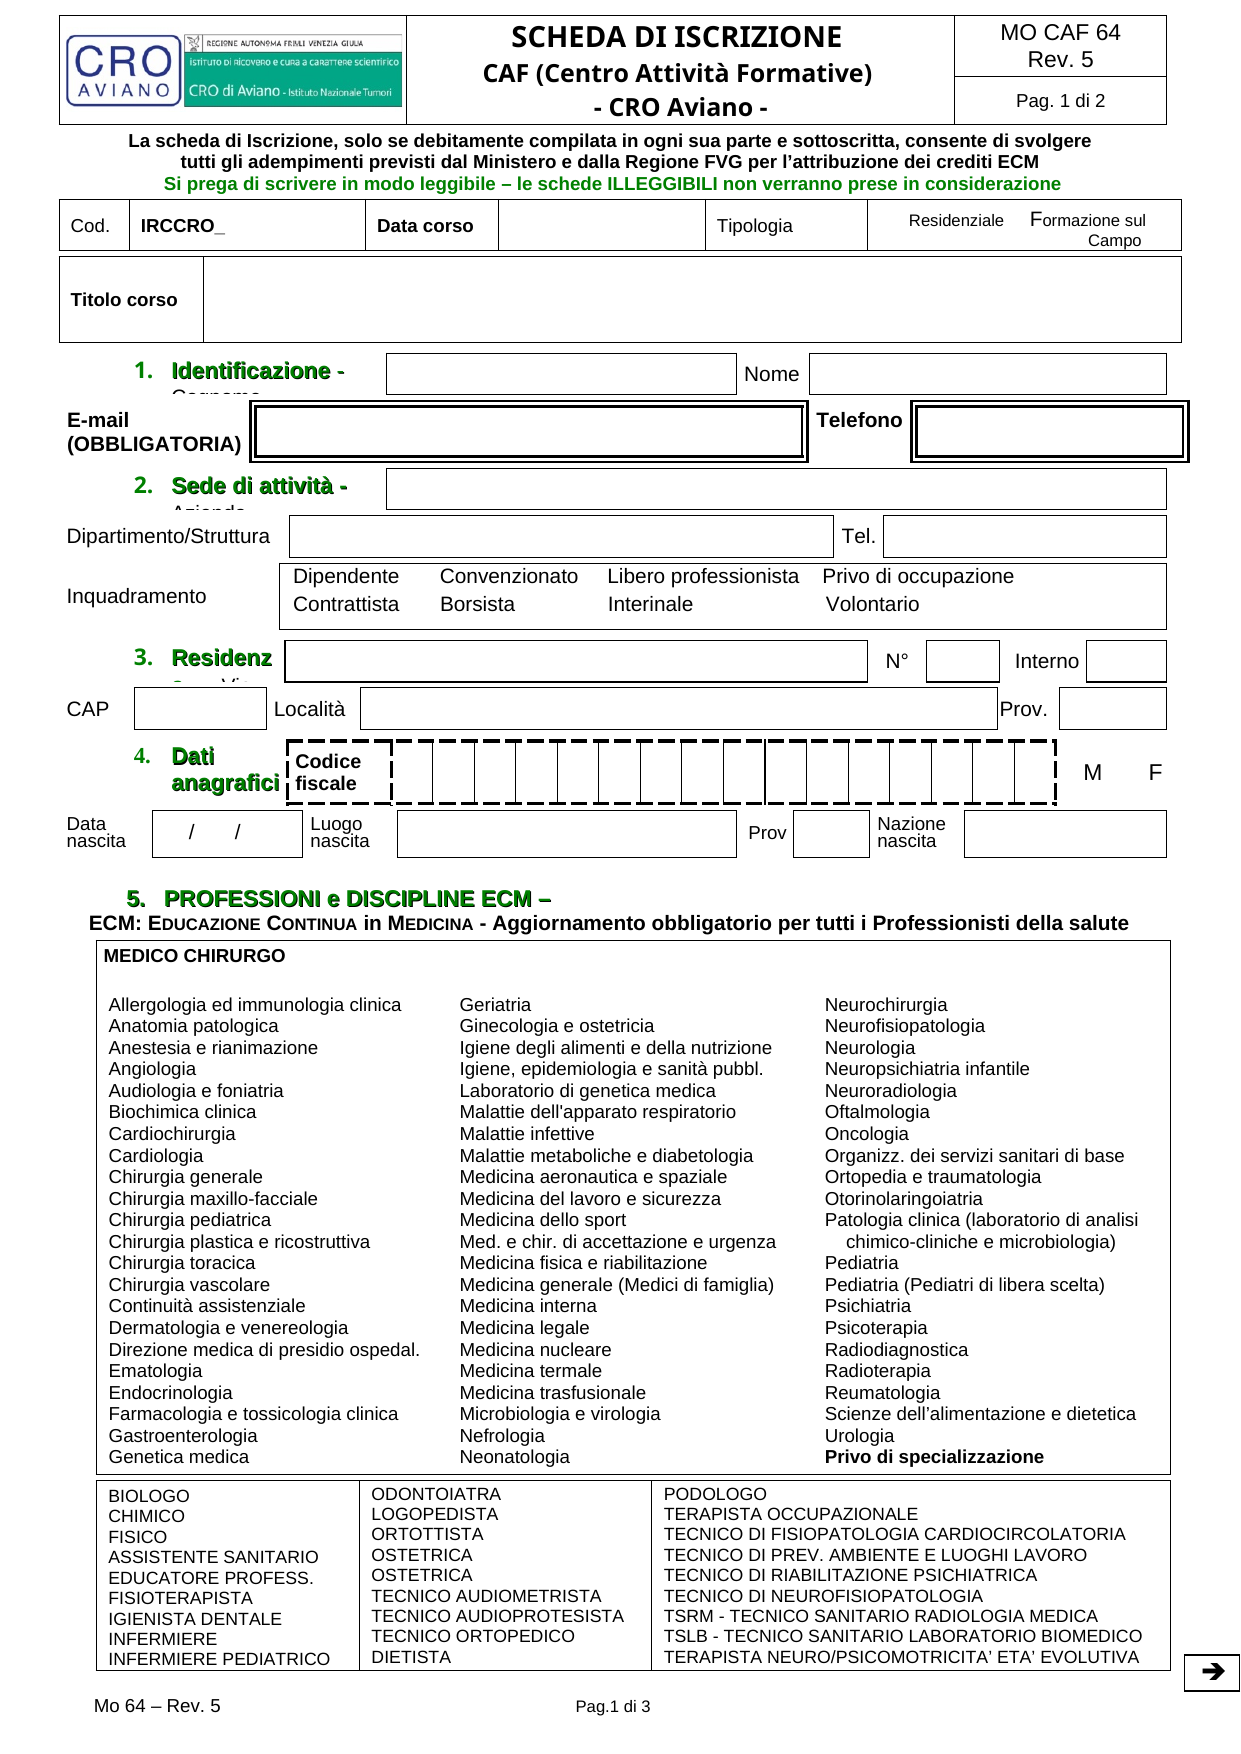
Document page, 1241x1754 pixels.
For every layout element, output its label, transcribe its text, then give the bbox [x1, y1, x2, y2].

table_cell Geriatria Ginecologia e ostetricia Igiene degli alimenti e della nutrizione Igiene, epidemiologia e sanità pubbl. Laboratorio di genetica medica Malattie dell'apparato respiratorio Malattie infettive Malattie metaboliche e diabetologia Medicina aeronautica e spaziale Medicina del lavoro e sicurezza Medicina dello sport Med. e chir. di accettazione e urgenza Medicina fisica e riabilitazione Medicina generale (Medici di famiglia) Medicina interna Medicina legale Medicina nucleare Medicina termale Medicina trasfusionale Microbiologia e virologia Nefrologia Neonatologia [447, 987, 812, 1474]
table_header Luogo nascita [303, 810, 397, 857]
text ECM: Educazione Continua in Medicina - Aggiornamento obbligatorio per tutti i Professionisti della salute [89, 911, 1167, 935]
table_header [290, 516, 833, 557]
table_header [807, 739, 848, 802]
table_header IRCCRO_ [130, 200, 365, 250]
table_header [890, 739, 931, 802]
table_header [60, 16, 406, 124]
table_header Località [267, 687, 360, 728]
table_header [433, 739, 474, 802]
table_header Codice fiscale [288, 739, 391, 802]
table_header Residenziale Formazione sul Campo [868, 200, 1181, 250]
table_header [849, 739, 889, 802]
table_cell Neurochirurgia Neurofisiopatologia Neurologia Neuropsichiatria infantile Neuroradiologia Oftalmologia Oncologia Organizz. dei servizi sanitari di base Ortopedia e traumatologia Otorinolaringoiatria Patologia clinica (laboratorio di analisi chimico-cliniche e microbiologia) Pediatria Pediatria (Pediatri di libera scelta) Psichiatria Psicoterapia Radiodiagnostica Radioterapia Reumatologia Scienze dell’alimentazione e dietetica Urologia Privo di specializzazione [812, 987, 1170, 1474]
table_header [965, 811, 1166, 857]
table_cell Inquadramento [59, 563, 279, 629]
table_header Data nascita [59, 810, 152, 857]
table_header N° [868, 640, 926, 681]
table_header Identificazione - Cognome [59, 353, 386, 394]
table_header [724, 739, 764, 802]
table_cell Allergologia ed immunologia clinica Anatomia patologica Anestesia e rianimazione Angiologia Audiologia e foniatria Biochimica clinica Cardiochirurgia Cardiologia Chirurgia generale Chirurgia maxillo-facciale Chirurgia pediatrica Chirurgia plastica e ricostruttiva Chirurgia toracica Chirurgia vascolare Continuità assistenziale Dermatologia e venereologia Direzione medica di presidio ospedal. Ematologia Endocrinologia Farmacologia e tossicologia clinica Gastroenterologia Genetica medica [97, 987, 447, 1474]
table_header [387, 469, 1166, 509]
table_header [1060, 688, 1166, 728]
text Si prega di scrivere in modo leggibile – le schede ILLEGGIBILI non verranno prese in considerazione [59, 173, 1167, 194]
table_header Tel. [834, 515, 883, 557]
table_header [516, 739, 557, 802]
table_header Nome [737, 353, 809, 394]
table_header Dipartimento/Struttura [59, 515, 289, 557]
table_header Nazione nascita [870, 810, 964, 857]
table_header Data corso [366, 200, 498, 250]
table_cell Dipendente Convenzionato Libero professionista Privo di occupazione Contrattista Borsista Interinale Volontario [280, 564, 1166, 629]
table_header [475, 739, 515, 802]
table_header Interno [1000, 640, 1086, 681]
table_header Titolo corso [60, 257, 203, 342]
table_header [641, 739, 681, 802]
text tutti gli adempimenti previsti dal Ministero e dalla Regione FVG per l’attribuzione dei crediti ECM [59, 151, 1167, 173]
table_header [135, 688, 266, 728]
table_header [766, 739, 806, 802]
table_cell [59, 557, 1167, 562]
table_header / / [153, 811, 302, 857]
table_header [204, 257, 1181, 342]
table_header PODOLOGO TERAPISTA OCCUPAZIONALE TECNICO DI FISIOPATOLOGIA CARDIOCIRCOLATORIA TECNICO DI PREV. AMBIENTE E LUOGHI LAVORO TECNICO DI RIABILITAZIONE PSICHIATRICA TECNICO DI NEUROFISIOPATOLOGIA TSRM - TECNICO SANITARIO RADIOLOGIA MEDICA TSLB - TECNICO SANITARIO LABORATORIO BIOMEDICO TERAPISTA NEURO/PSICOMOTRICITA’ ETA’ EVOLUTIVA [652, 1481, 1170, 1669]
table_header Dati anagrafici - [59, 739, 288, 802]
table_header [932, 739, 972, 802]
table_header [499, 200, 705, 250]
table_header [810, 354, 1166, 394]
table_header [884, 516, 1166, 557]
table_header E-mail (OBBLIGATORIA) [56, 400, 249, 455]
table_header Sede di attività - Azienda [59, 468, 386, 509]
table_header [1087, 641, 1166, 681]
table_header SCHEDA DI ISCRIZIONE CAF (Centro Attività Formative) - CRO Aviano - [407, 16, 954, 124]
table_header Tipologia [706, 200, 867, 250]
table_header MO CAF 64 Rev. 5 [955, 16, 1166, 76]
table_header Cod. [60, 200, 129, 250]
table_header [398, 811, 736, 857]
list PROFESSIONI e DISCIPLINE ECM – [126, 884, 1167, 911]
text La scheda di Iscrizione, solo se debitamente compilata in ogni sua parte e sottoscritta, consente di svolgere [59, 129, 1167, 151]
table_header [794, 811, 869, 857]
table_header Prov [737, 810, 793, 857]
table_header [257, 408, 801, 455]
table_header MEDICO CHIRURGO [97, 941, 1170, 987]
table_header Telefono [809, 400, 910, 455]
table_header [927, 641, 999, 681]
table_header [682, 739, 723, 802]
table_header [391, 739, 432, 802]
table_header [914, 402, 1186, 455]
table_header M [1056, 739, 1129, 802]
table_header CAP [59, 687, 134, 728]
table_header Prov. [998, 687, 1059, 728]
table_header ODONTOIATRA LOGOPEDISTA ORTOTTISTA OSTETRICA OSTETRICA TECNICO AUDIOMETRISTA TECNICO AUDIOPROTESISTA TECNICO ORTOPEDICO DIETISTA [360, 1481, 651, 1669]
table_header [558, 739, 598, 802]
table_header [599, 739, 640, 802]
table_header [973, 739, 1014, 802]
table_header Residenza - Via [59, 640, 284, 681]
table_header [361, 688, 997, 728]
table_header BIOLOGO CHIMICO FISICO ASSISTENTE SANITARIO EDUCATORE PROFESS. FISIOTERAPISTA IGIENISTA DENTALE INFERMIERE INFERMIERE PEDIATRICO [97, 1481, 359, 1669]
table_header [253, 402, 805, 455]
table_header [918, 408, 1182, 455]
table_header [286, 641, 867, 681]
table_header [387, 354, 736, 394]
table_cell Pag. 1 di 2 [955, 77, 1166, 124]
table_header F [1130, 739, 1181, 802]
table_header [1015, 739, 1056, 802]
